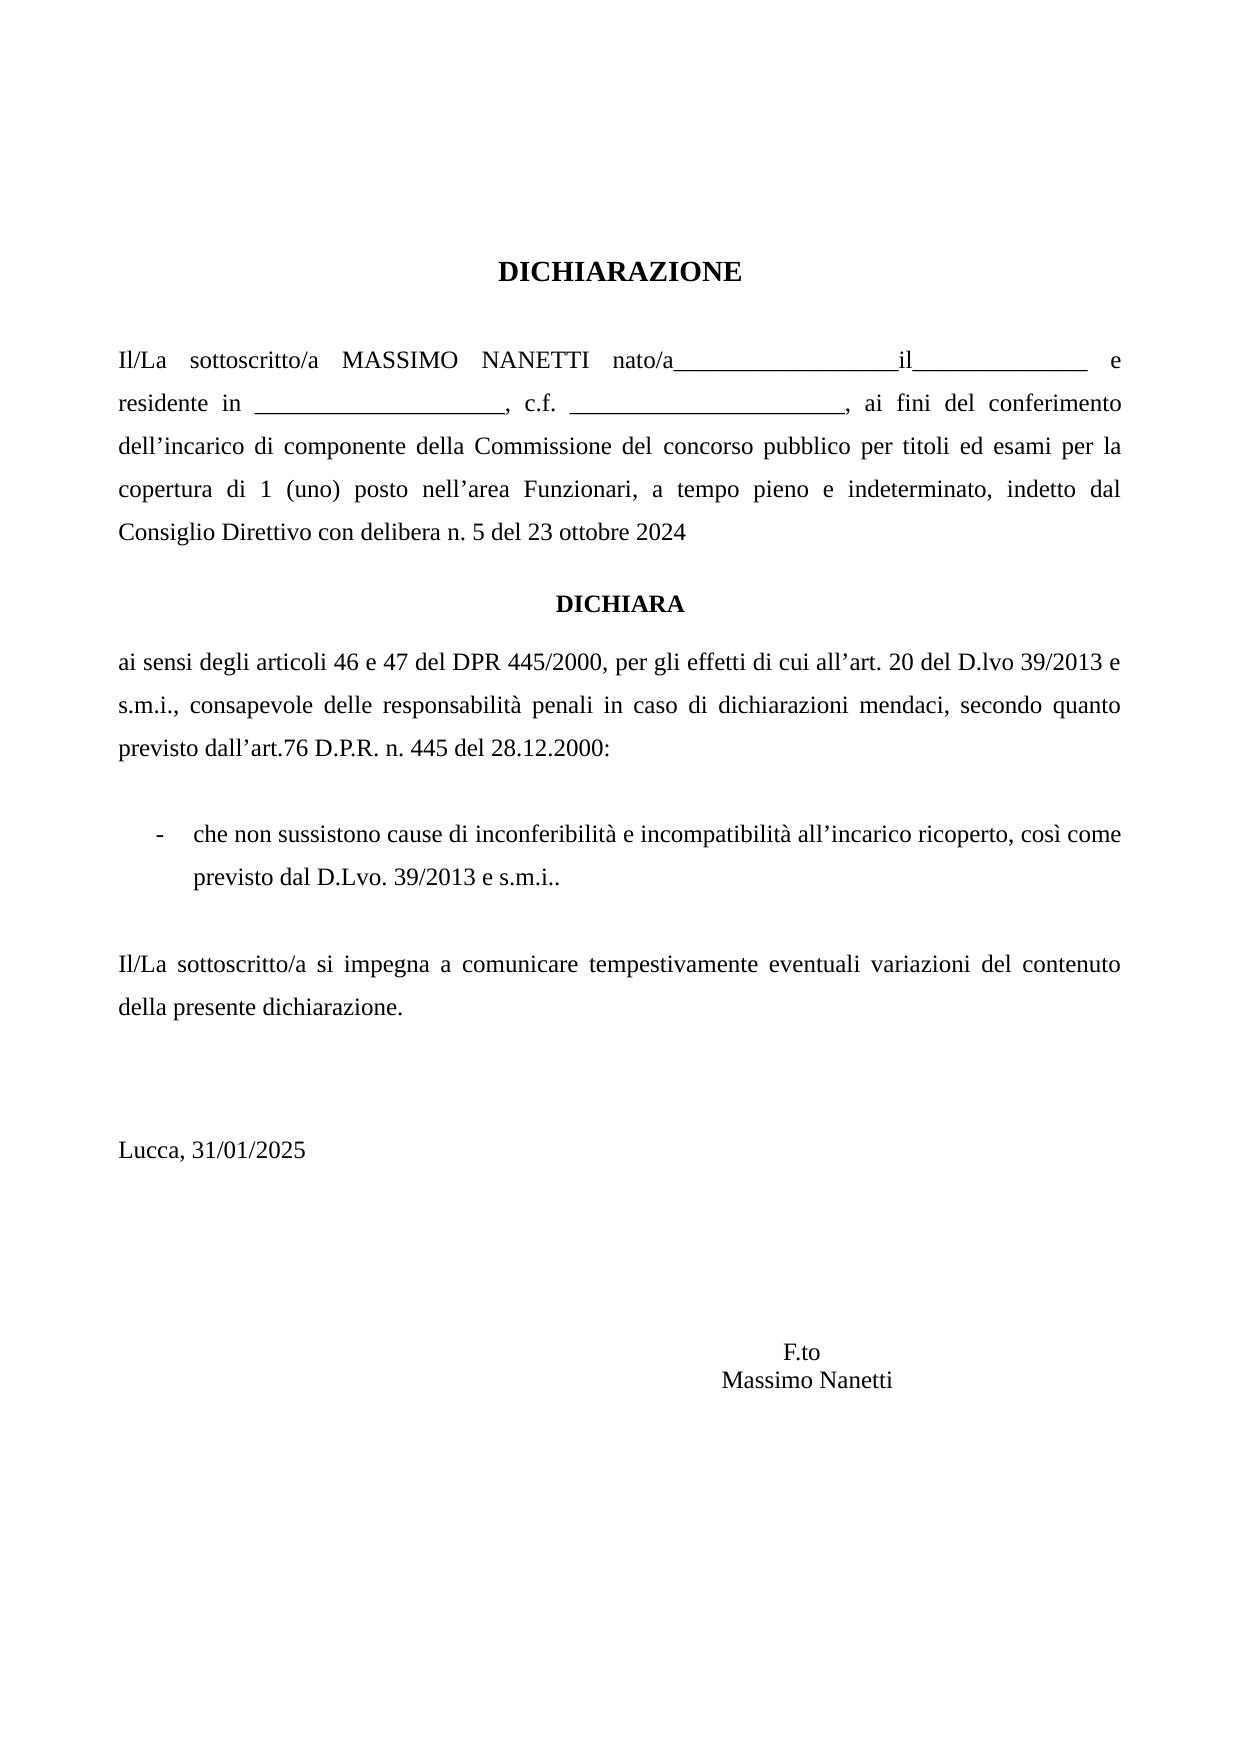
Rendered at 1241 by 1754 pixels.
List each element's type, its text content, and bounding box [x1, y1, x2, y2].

text DICHIARAZIONE [118, 254, 1122, 287]
text Lucca, 31/01/2025 [118, 1136, 1122, 1164]
text Massimo Nanetti [635, 1366, 1122, 1394]
text F.to [783, 1337, 1122, 1366]
text Il/La sottoscritto/a si impegna a comunicare tempestivamente eventuali variazioni del contenuto della presente dichiarazione. [118, 949, 1122, 1021]
text Il/La sottoscritto/a MASSIMO NANETTI nato/a__________________il______________ e residente in ____________________, c.f. ______________________, ai fini del conferimento dell’incarico di componente della Commissione del concorso pubblico per titoli ed esami per la copertura di 1 (uno) posto nell’area Funzionari, a tempo pieno e indeterminato, indetto dal Consiglio Direttivo con delibera n. 5 del 23 ottobre 2024 [118, 345, 1122, 546]
text DICHIARA [118, 589, 1122, 618]
list che non sussistono cause di inconferibilità e incompatibilità all’incarico ricoperto, così come previsto dal D.Lvo. 39/2013 e s.m.i.. [156, 819, 1122, 891]
text ai sensi degli articoli 46 e 47 del DPR 445/2000, per gli effetti di cui all’art. 20 del D.lvo 39/2013 e s.m.i., consapevole delle responsabilità penali in caso di dichiarazioni mendaci, secondo quanto previsto dall’art.76 D.P.R. n. 445 del 28.12.2000: [118, 647, 1122, 762]
